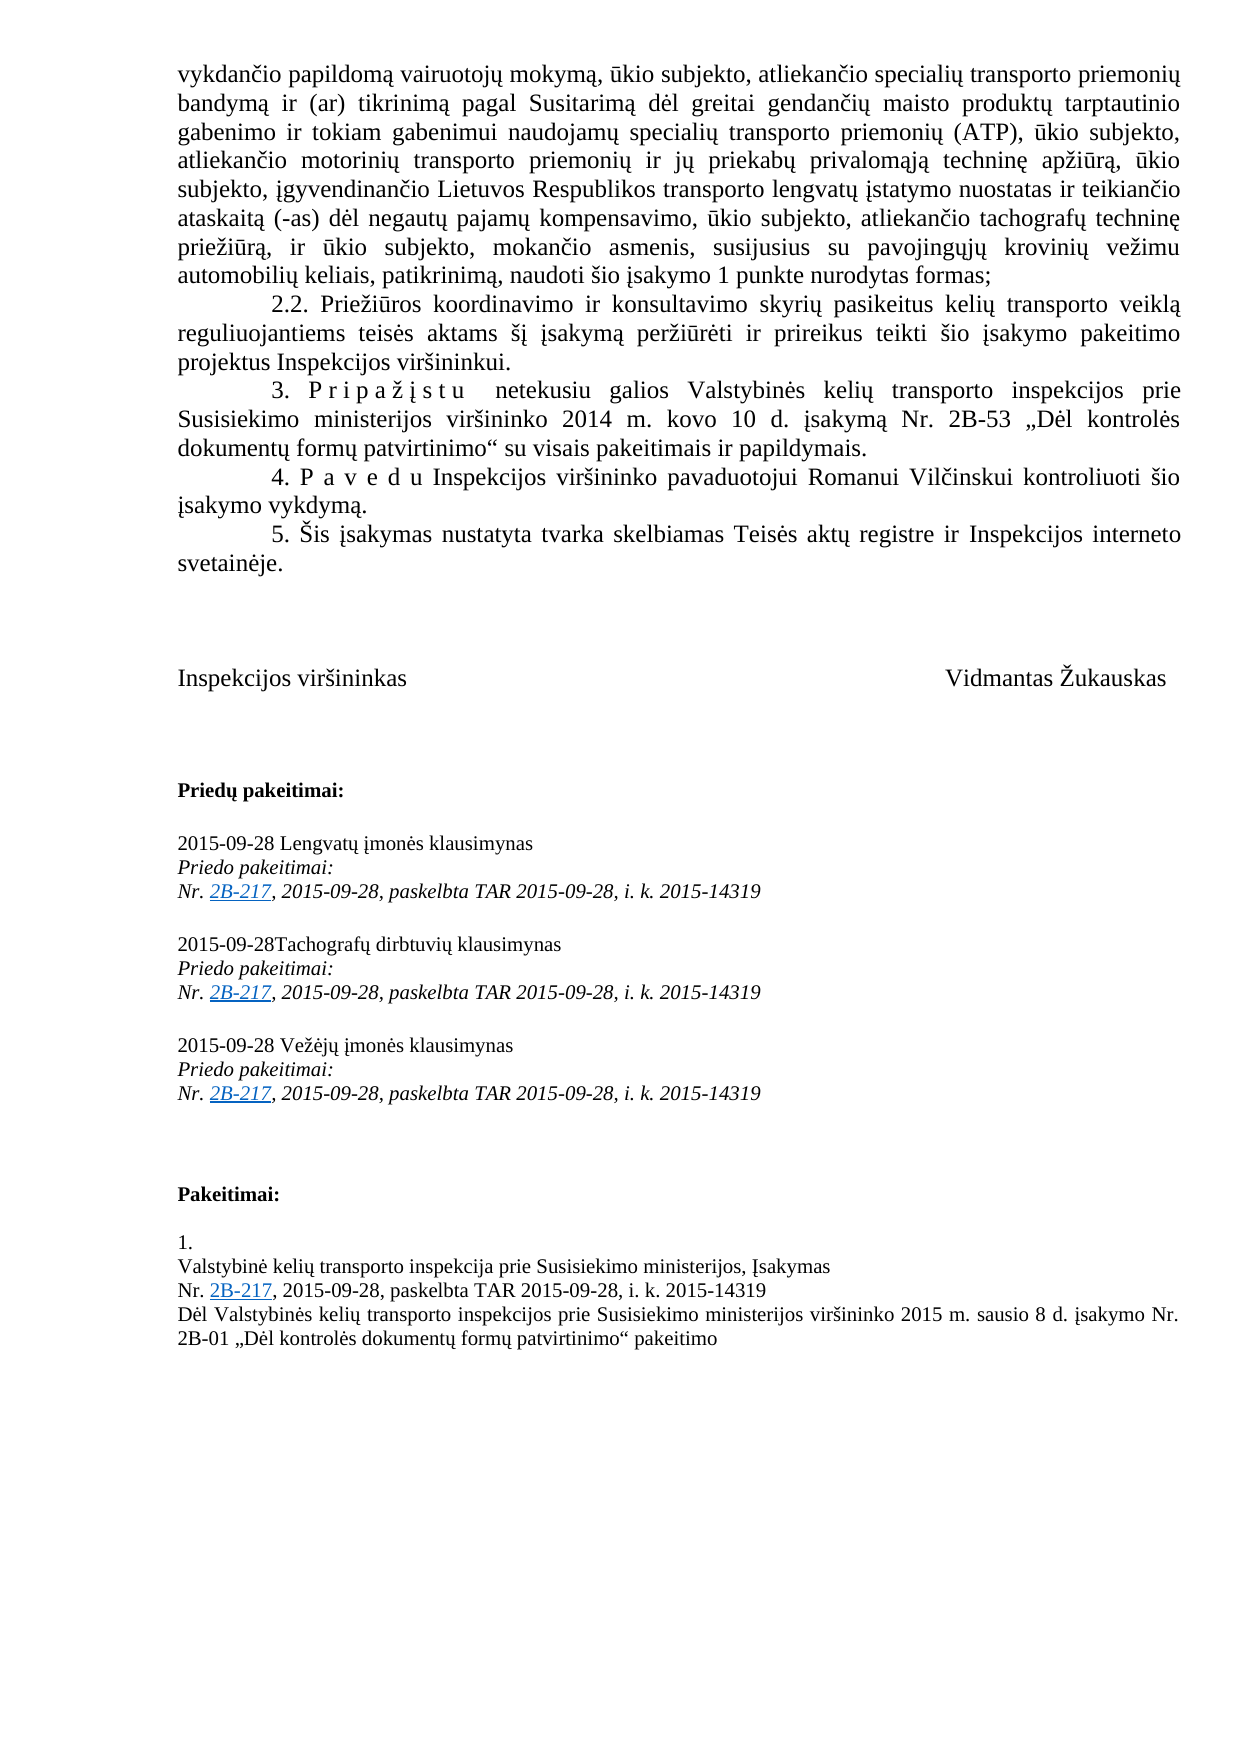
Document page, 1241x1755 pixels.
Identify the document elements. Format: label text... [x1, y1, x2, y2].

text Dėl Valstybinės kelių transporto inspekcijos prie Susisiekimo ministerijos viršininko 2015 m. sausio 8 d. įsakymo Nr. 2B-01 „Dėl kontrolės dokumentų formų patvirtinimo“ pakeitimo [177, 1302, 1181, 1350]
text 4. P a v e d u Inspekcijos viršininko pavaduotojui Romanui Vilčinskui kontroliuoti šio įsakymo vykdymą. [177, 462, 1181, 519]
text Priedo pakeitimai: [177, 956, 1181, 980]
text Priedo pakeitimai: [177, 1057, 1181, 1081]
text Inspekcijos viršininkas Vidmantas Žukauskas [177, 663, 1181, 692]
text 2015-09-28 Vežėjų įmonės klausimynas [177, 1032, 1181, 1057]
text Nr. 2B-217, 2015-09-28, paskelbta TAR 2015-09-28, i. k. 2015-14319 [177, 1278, 1181, 1302]
text 2015-09-28 Lengvatų įmonės klausimynas [177, 831, 1181, 855]
text vykdančio papildomą vairuotojų mokymą, ūkio subjekto, atliekančio specialių transporto priemonių bandymą ir (ar) tikrinimą pagal Susitarimą dėl greitai gendančių maisto produktų tarptautinio gabenimo ir tokiam gabenimui naudojamų specialių transporto priemonių (ATP), ūkio subjekto, atliekančio motorinių transporto priemonių ir jų priekabų privalomąją techninę apžiūrą, ūkio subjekto, įgyvendinančio Lietuvos Respublikos transporto lengvatų įstatymo nuostatas ir teikiančio ataskaitą (-as) dėl negautų pajamų kompensavimo, ūkio subjekto, atliekančio tachografų techninę priežiūrą, ir ūkio subjekto, mokančio asmenis, susijusius su pavojingųjų krovinių vežimu automobilių keliais, patikrinimą, naudoti šio įsakymo 1 punkte nurodytas formas; [177, 59, 1181, 289]
text Priedo pakeitimai: [177, 855, 1181, 879]
text 1. [177, 1230, 1181, 1254]
text Nr. 2B-217, 2015-09-28, paskelbta TAR 2015-09-28, i. k. 2015-14319 [177, 1081, 1181, 1105]
text Pakeitimai: [177, 1182, 1181, 1206]
text 2015-09-28Tachografų dirbtuvių klausimynas [177, 932, 1181, 956]
text 5. Šis įsakymas nustatyta tvarka skelbiamas Teisės aktų registre ir Inspekcijos interneto svetainėje. [177, 519, 1181, 577]
text 3. Pripažįstu netekusiu galios Valstybinės kelių transporto inspekcijos prie Susisiekimo ministerijos viršininko 2014 m. kovo 10 d. įsakymą Nr. 2B-53 „Dėl kontrolės dokumentų formų patvirtinimo“ su visais pakeitimais ir papildymais. [177, 375, 1181, 462]
text Valstybinė kelių transporto inspekcija prie Susisiekimo ministerijos, Įsakymas [177, 1254, 1181, 1278]
text 2.2. Priežiūros koordinavimo ir konsultavimo skyrių pasikeitus kelių transporto veiklą reguliuojantiems teisės aktams šį įsakymą peržiūrėti ir prireikus teikti šio įsakymo pakeitimo projektus Inspekcijos viršininkui. [177, 289, 1181, 375]
text Nr. 2B-217, 2015-09-28, paskelbta TAR 2015-09-28, i. k. 2015-14319 [177, 879, 1181, 903]
text Nr. 2B-217, 2015-09-28, paskelbta TAR 2015-09-28, i. k. 2015-14319 [177, 980, 1181, 1004]
text Priedų pakeitimai: [177, 778, 1181, 802]
